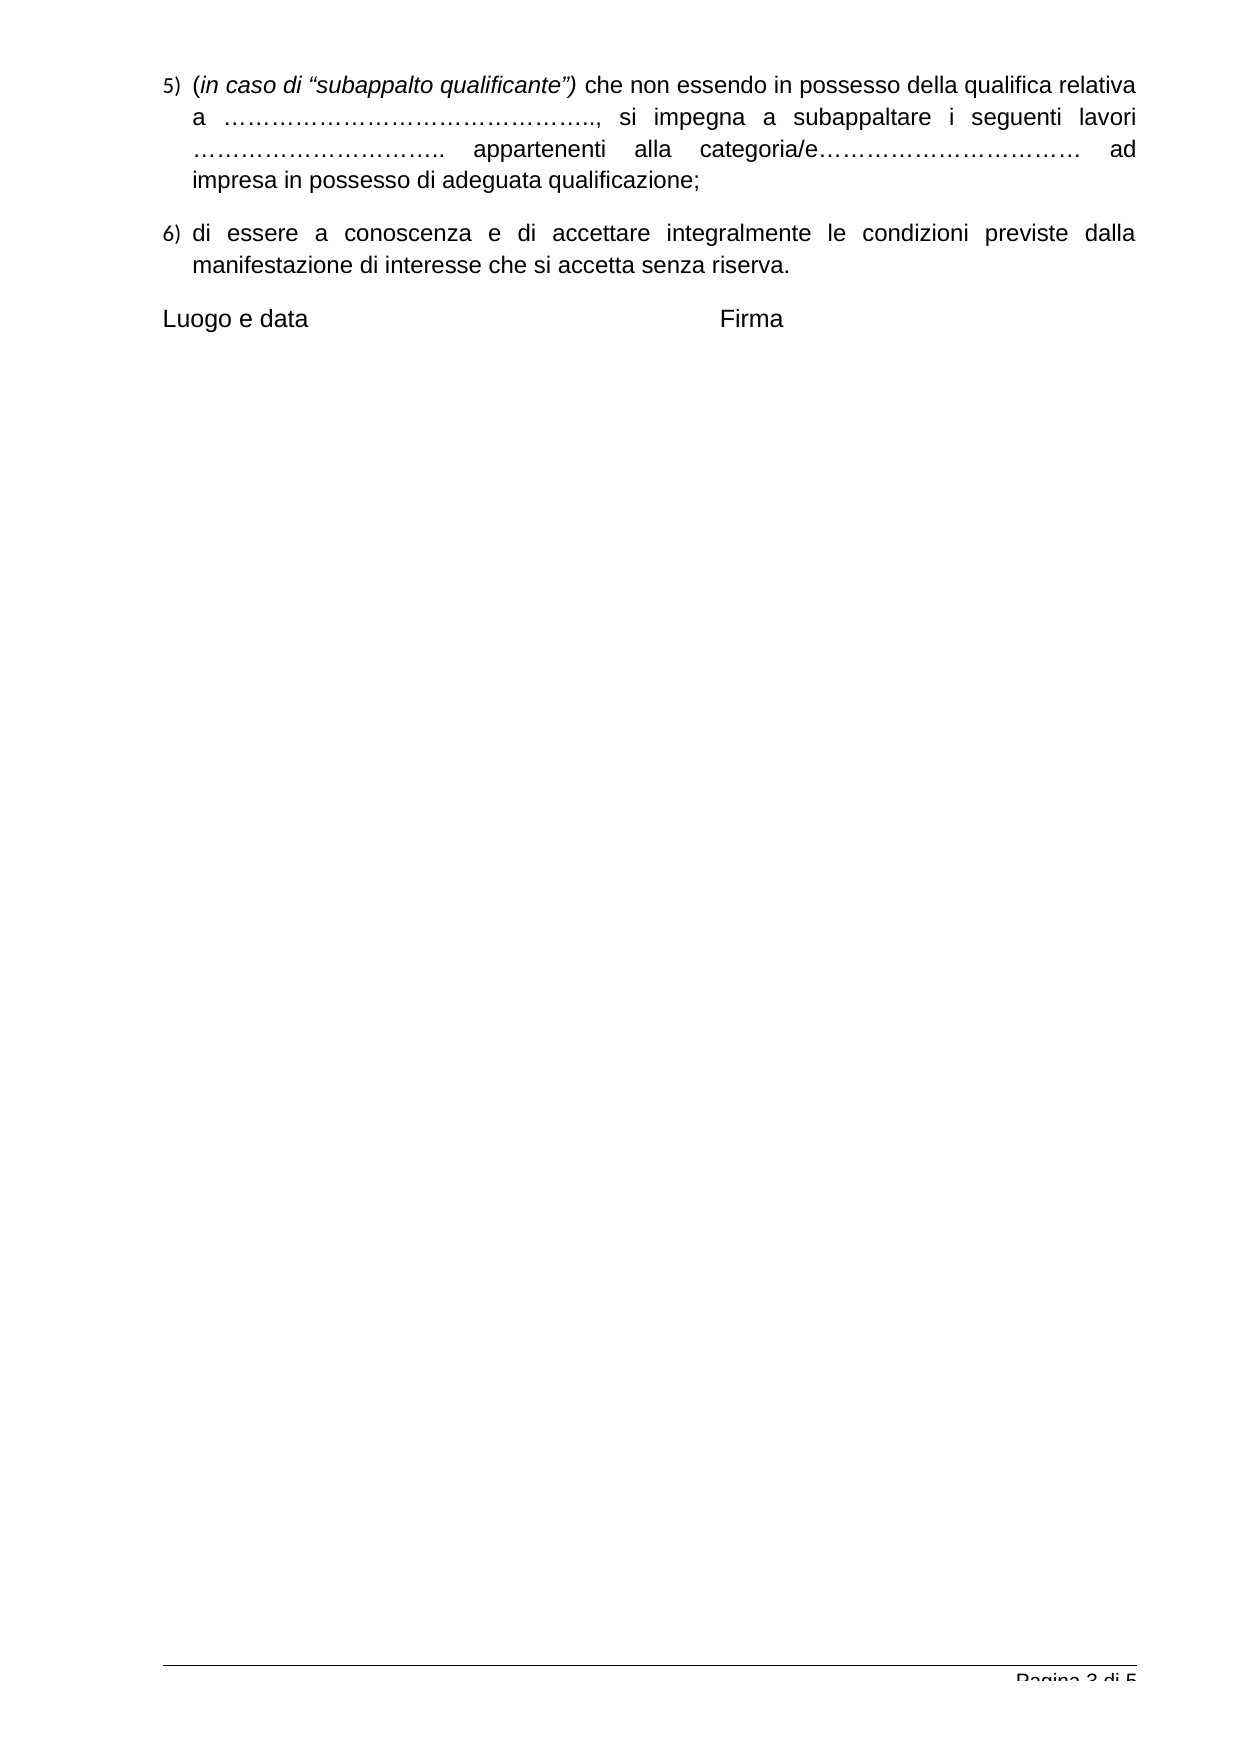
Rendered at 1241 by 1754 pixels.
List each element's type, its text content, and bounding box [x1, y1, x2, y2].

text Luogo e data Firma [162, 304, 1137, 332]
list di essere a conoscenza e di accettare integralmente le condizioni previste dalla manifestazione di interesse che si accetta senza riserva. [162, 219, 1137, 279]
list (in caso di “subappalto qualificante”) che non essendo in possesso della qualifica relativa a ……………………………………….., si impegna a subappaltare i seguenti lavori ………………………….. appartenenti alla categoria/e…………………………… ad impresa in possesso di adeguata qualificazione; [162, 71, 1137, 194]
